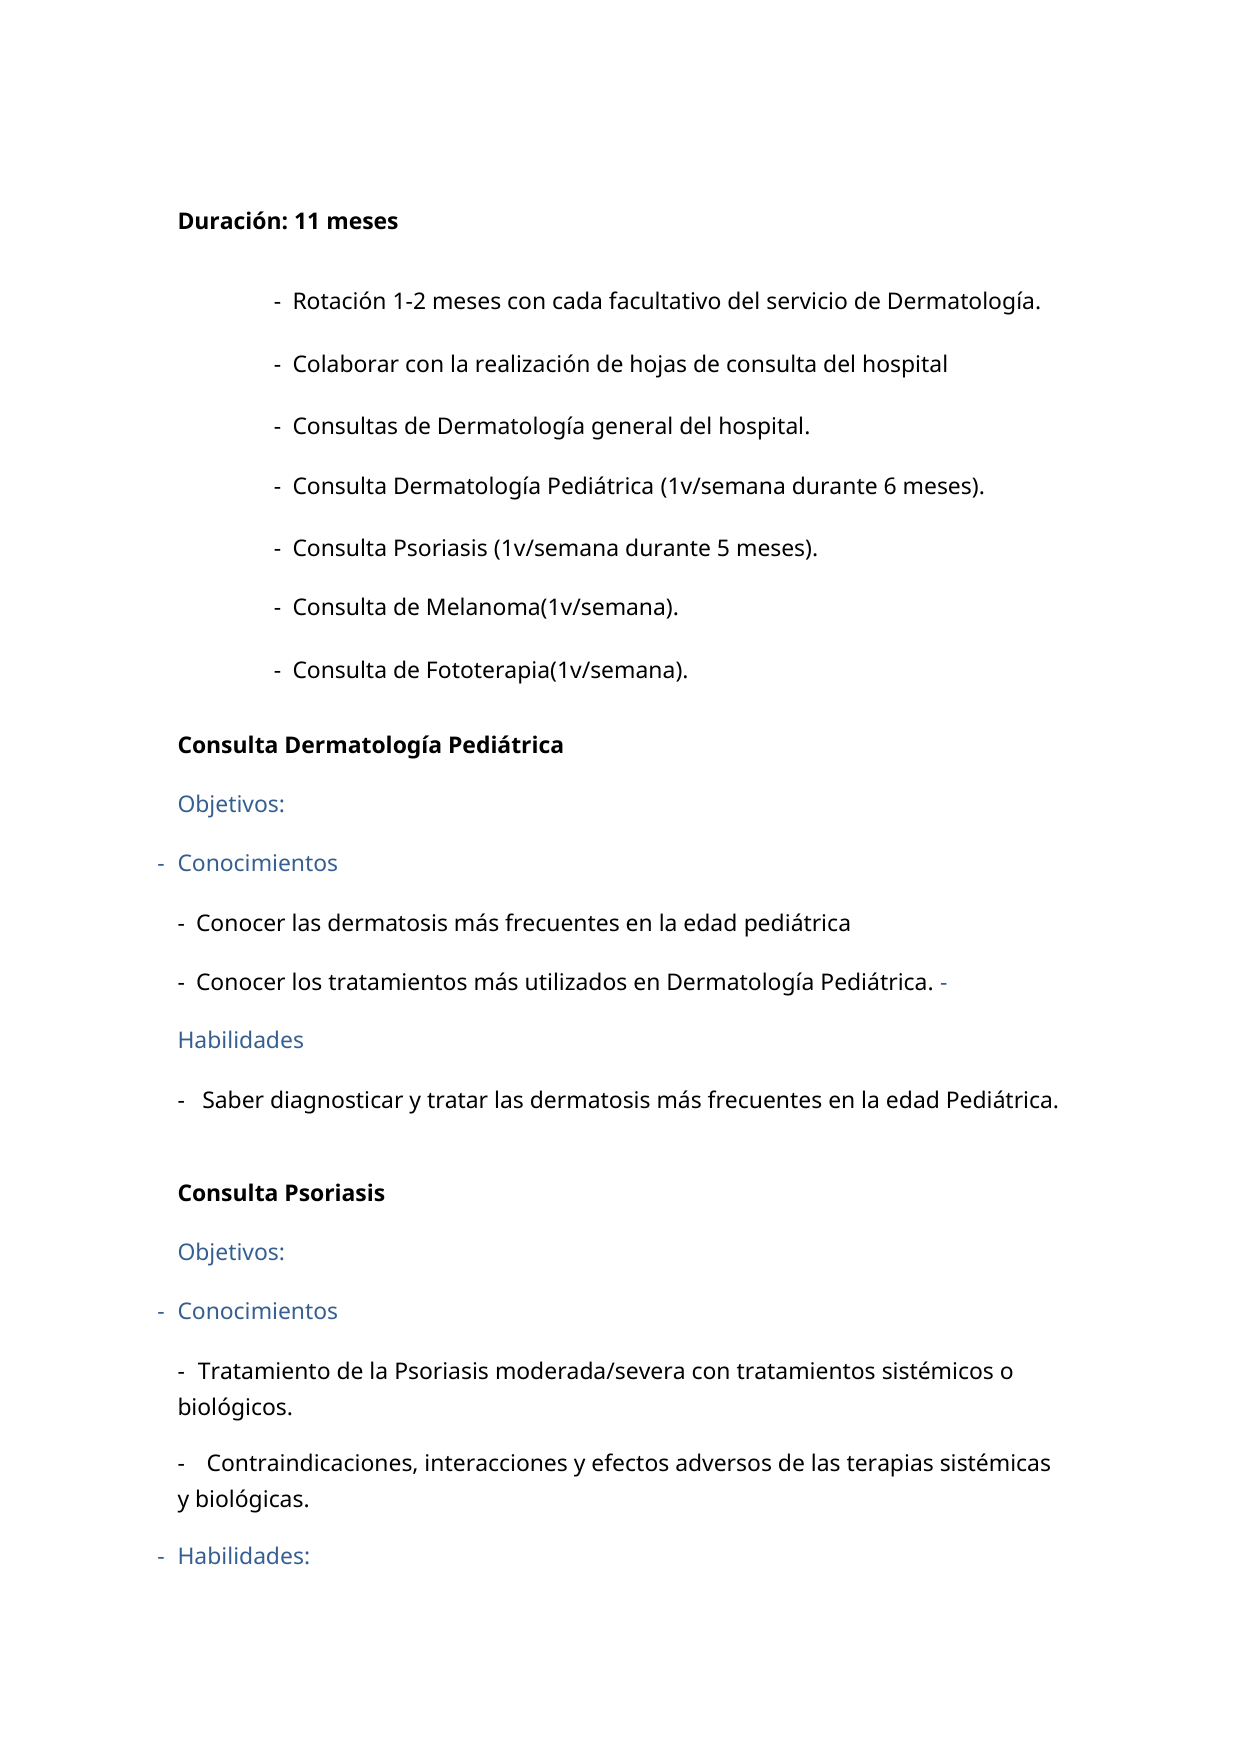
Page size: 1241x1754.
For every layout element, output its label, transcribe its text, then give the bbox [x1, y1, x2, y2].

list Contraindicaciones, interacciones y efectos adversos de las terapias sistémicas y biológicas. [177, 1447, 1063, 1514]
list Rotación 1-2 meses con cada facultativo del servicio de Dermatología. [274, 285, 1240, 316]
text Objetivos: [177, 1236, 1240, 1267]
subtitle Consulta Psoriasis [177, 1177, 1240, 1208]
subtitle Duración: 11 meses [177, 205, 1240, 236]
list Conocimientos [157, 847, 1240, 878]
list Conocer las dermatosis más frecuentes en la edad pediátrica [177, 907, 1240, 938]
list Conocer los tratamientos más utilizados en Dermatología Pediátrica. - Habilidades [177, 966, 985, 1056]
list Tratamiento de la Psoriasis moderada/severa con tratamientos sistémicos o biológicos. [177, 1354, 1063, 1422]
subtitle Consulta Dermatología Pediátrica [177, 729, 1240, 760]
list Consultas de Dermatología general del hospital. [274, 410, 1240, 441]
list Consulta Psoriasis (1v/semana durante 5 meses). [274, 532, 1240, 563]
list Conocimientos [157, 1295, 1240, 1326]
list Consulta Dermatología Pediátrica (1v/semana durante 6 meses). [274, 469, 1240, 501]
text Objetivos: [177, 788, 1240, 819]
list Consulta de Fototerapia(1v/semana). [274, 654, 1240, 685]
list Consulta de Melanoma(1v/semana). [274, 591, 1240, 622]
list Saber diagnosticar y tratar las dermatosis más frecuentes en la edad Pediátrica. [177, 1084, 1063, 1115]
list Colaborar con la realización de hojas de consulta del hospital [274, 347, 1240, 379]
list Habilidades: [157, 1540, 1240, 1571]
